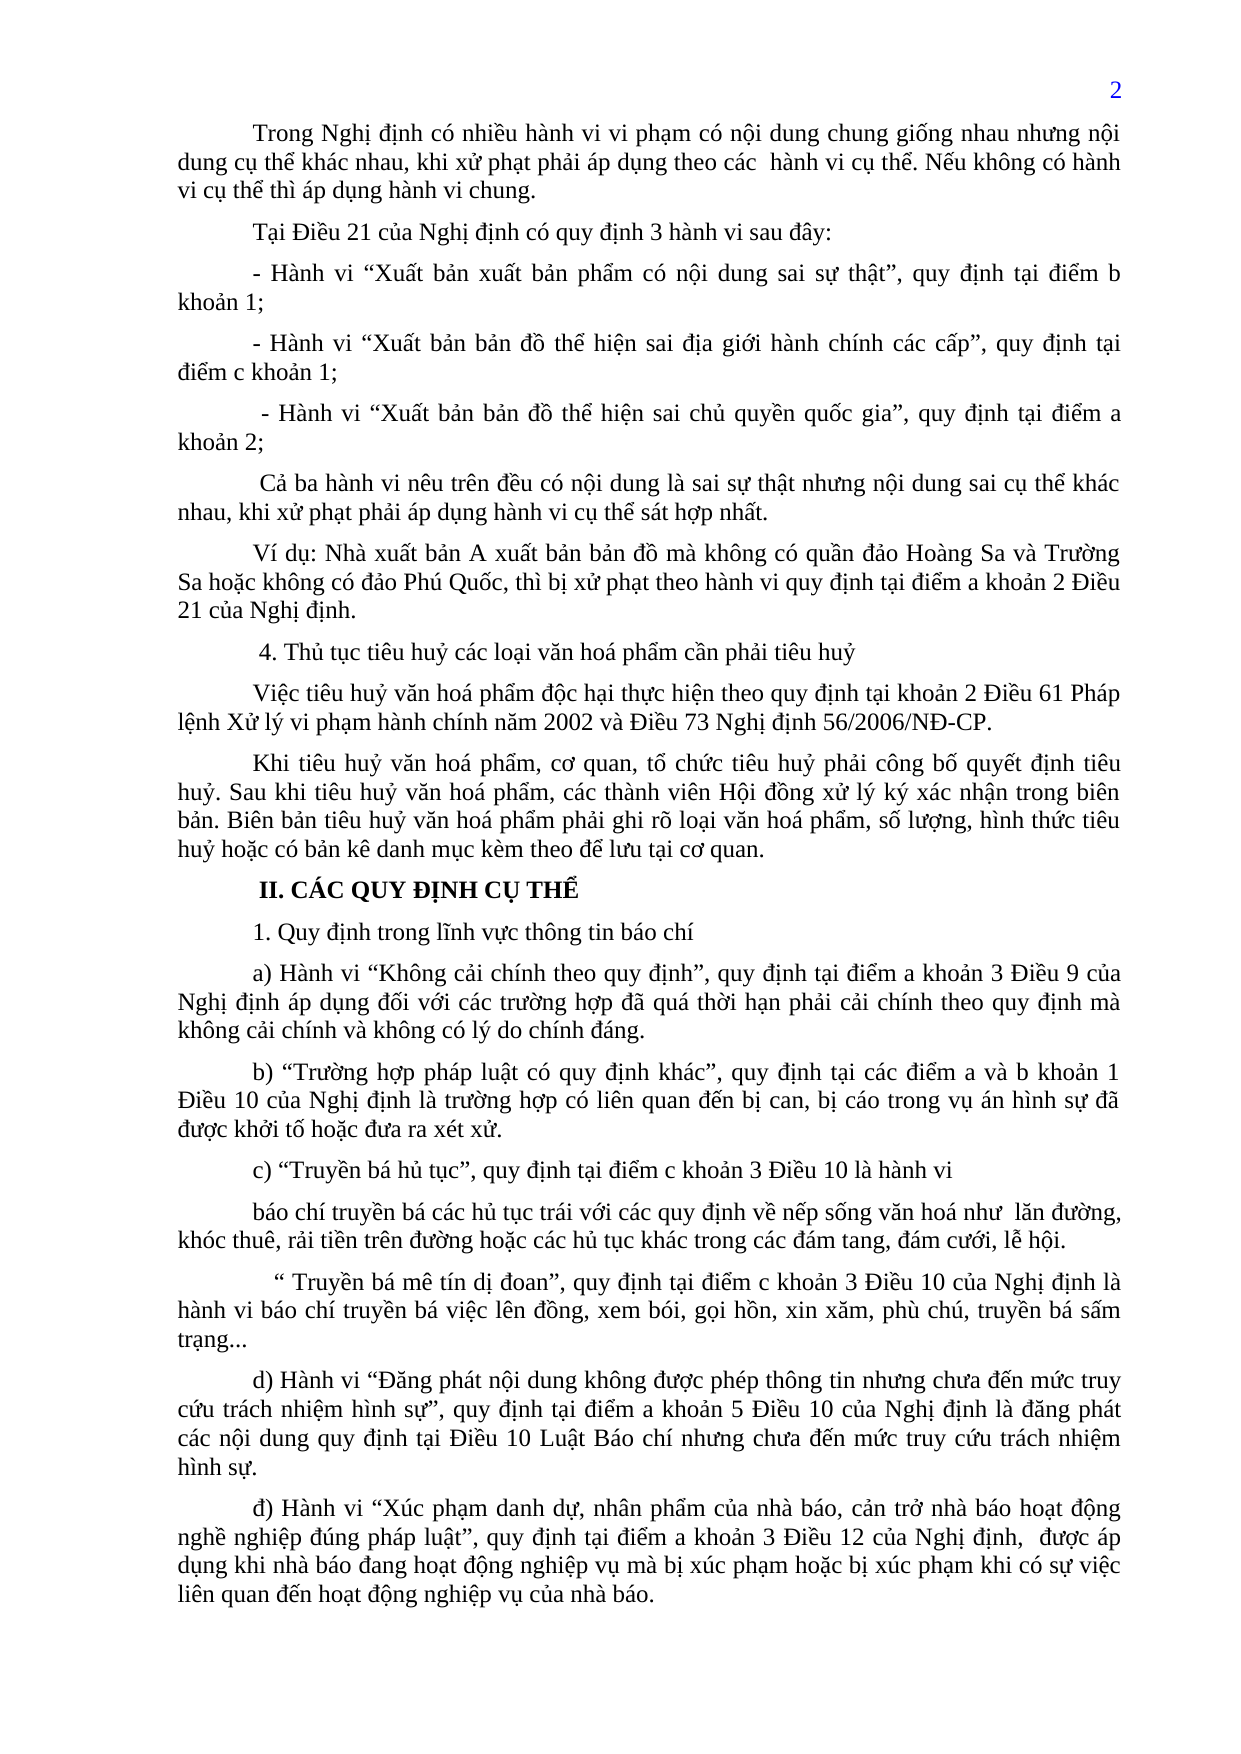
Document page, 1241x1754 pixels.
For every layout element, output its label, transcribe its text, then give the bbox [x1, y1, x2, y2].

text - Hành vi “Xuất bản xuất bản phẩm có nội dung sai sự thật”, quy định tại điểm b khoản 1; [177, 258, 1122, 316]
text “ Truyền bá mê tín dị đoan”, quy định tại điểm c khoản 3 Điều 10 của Nghị định là hành vi báo chí truyền bá việc lên đồng, xem bói, gọi hồn, xin xăm, phù chú, truyền bá sấm trạng... [177, 1267, 1122, 1353]
text b) “Trường hợp pháp luật có quy định khác”, quy định tại các điểm a và b khoản 1 Điều 10 của Nghị định là trường hợp có liên quan đến bị can, bị cáo trong vụ án hình sự đã được khởi tố hoặc đưa ra xét xử. [177, 1057, 1122, 1143]
text báo chí truyền bá các hủ tục trái với các quy định về nếp sống văn hoá như lăn đường, khóc thuê, rải tiền trên đường hoặc các hủ tục khác trong các đám tang, đám cưới, lễ hội. [177, 1197, 1122, 1254]
text - Hành vi “Xuất bản bản đồ thể hiện sai địa giới hành chính các cấp”, quy định tại điểm c khoản 1; [177, 328, 1122, 386]
text - Hành vi “Xuất bản bản đồ thể hiện sai chủ quyền quốc gia”, quy định tại điểm a khoản 2; [177, 398, 1122, 456]
text 1. Quy định trong lĩnh vực thông tin báo chí [177, 917, 1122, 946]
text a) Hành vi “Không cải chính theo quy định”, quy định tại điểm a khoản 3 Điều 9 của Nghị định áp dụng đối với các trường hợp đã quá thời hạn phải cải chính theo quy định mà không cải chính và không có lý do chính đáng. [177, 958, 1122, 1044]
text Cả ba hành vi nêu trên đều có nội dung là sai sự thật nhưng nội dung sai cụ thể khác nhau, khi xử phạt phải áp dụng hành vi cụ thể sát hợp nhất. [177, 468, 1122, 526]
text c) “Truyền bá hủ tục”, quy định tại điểm c khoản 3 Điều 10 là hành vi [177, 1156, 1122, 1184]
text Việc tiêu huỷ văn hoá phẩm độc hại thực hiện theo quy định tại khoản 2 Điều 61 Pháp lệnh Xử lý vi phạm hành chính năm 2002 và Điều 73 Nghị định 56/2006/NĐ-CP. [177, 678, 1122, 736]
text II. CÁC QUY ĐỊNH CỤ THỂ [177, 876, 1122, 904]
text d) Hành vi “Đăng phát nội dung không được phép thông tin nhưng chưa đến mức truy cứu trách nhiệm hình sự”, quy định tại điểm a khoản 5 Điều 10 của Nghị định là đăng phát các nội dung quy định tại Điều 10 Luật Báo chí nhưng chưa đến mức truy cứu trách nhiệm hình sự. [177, 1366, 1122, 1481]
text Tại Điều 21 của Nghị định có quy định 3 hành vi sau đây: [177, 217, 1122, 246]
text Trong Nghị định có nhiều hành vi vi phạm có nội dung chung giống nhau nhưng nội dung cụ thể khác nhau, khi xử phạt phải áp dụng theo các hành vi cụ thể. Nếu không có hành vi cụ thể thì áp dụng hành vi chung. [177, 118, 1122, 204]
text Ví dụ: Nhà xuất bản A xuất bản bản đồ mà không có quần đảo Hoàng Sa và Trường Sa hoặc không có đảo Phú Quốc, thì bị xử phạt theo hành vi quy định tại điểm a khoản 2 Điều 21 của Nghị định. [177, 538, 1122, 624]
text 4. Thủ tục tiêu huỷ các loại văn hoá phẩm cần phải tiêu huỷ [177, 637, 1122, 666]
text đ) Hành vi “Xúc phạm danh dự, nhân phẩm của nhà báo, cản trở nhà báo hoạt động nghề nghiệp đúng pháp luật”, quy định tại điểm a khoản 3 Điều 12 của Nghị định, được áp dụng khi nhà báo đang hoạt động nghiệp vụ mà bị xúc phạm hoặc bị xúc phạm khi có sự việc liên quan đến hoạt động nghiệp vụ của nhà báo. [177, 1493, 1122, 1608]
text Khi tiêu huỷ văn hoá phẩm, cơ quan, tổ chức tiêu huỷ phải công bố quyết định tiêu huỷ. Sau khi tiêu huỷ văn hoá phẩm, các thành viên Hội đồng xử lý ký xác nhận trong biên bản. Biên bản tiêu huỷ văn hoá phẩm phải ghi rõ loại văn hoá phẩm, số lượng, hình thức tiêu huỷ hoặc có bản kê danh mục kèm theo để lưu tại cơ quan. [177, 748, 1122, 863]
